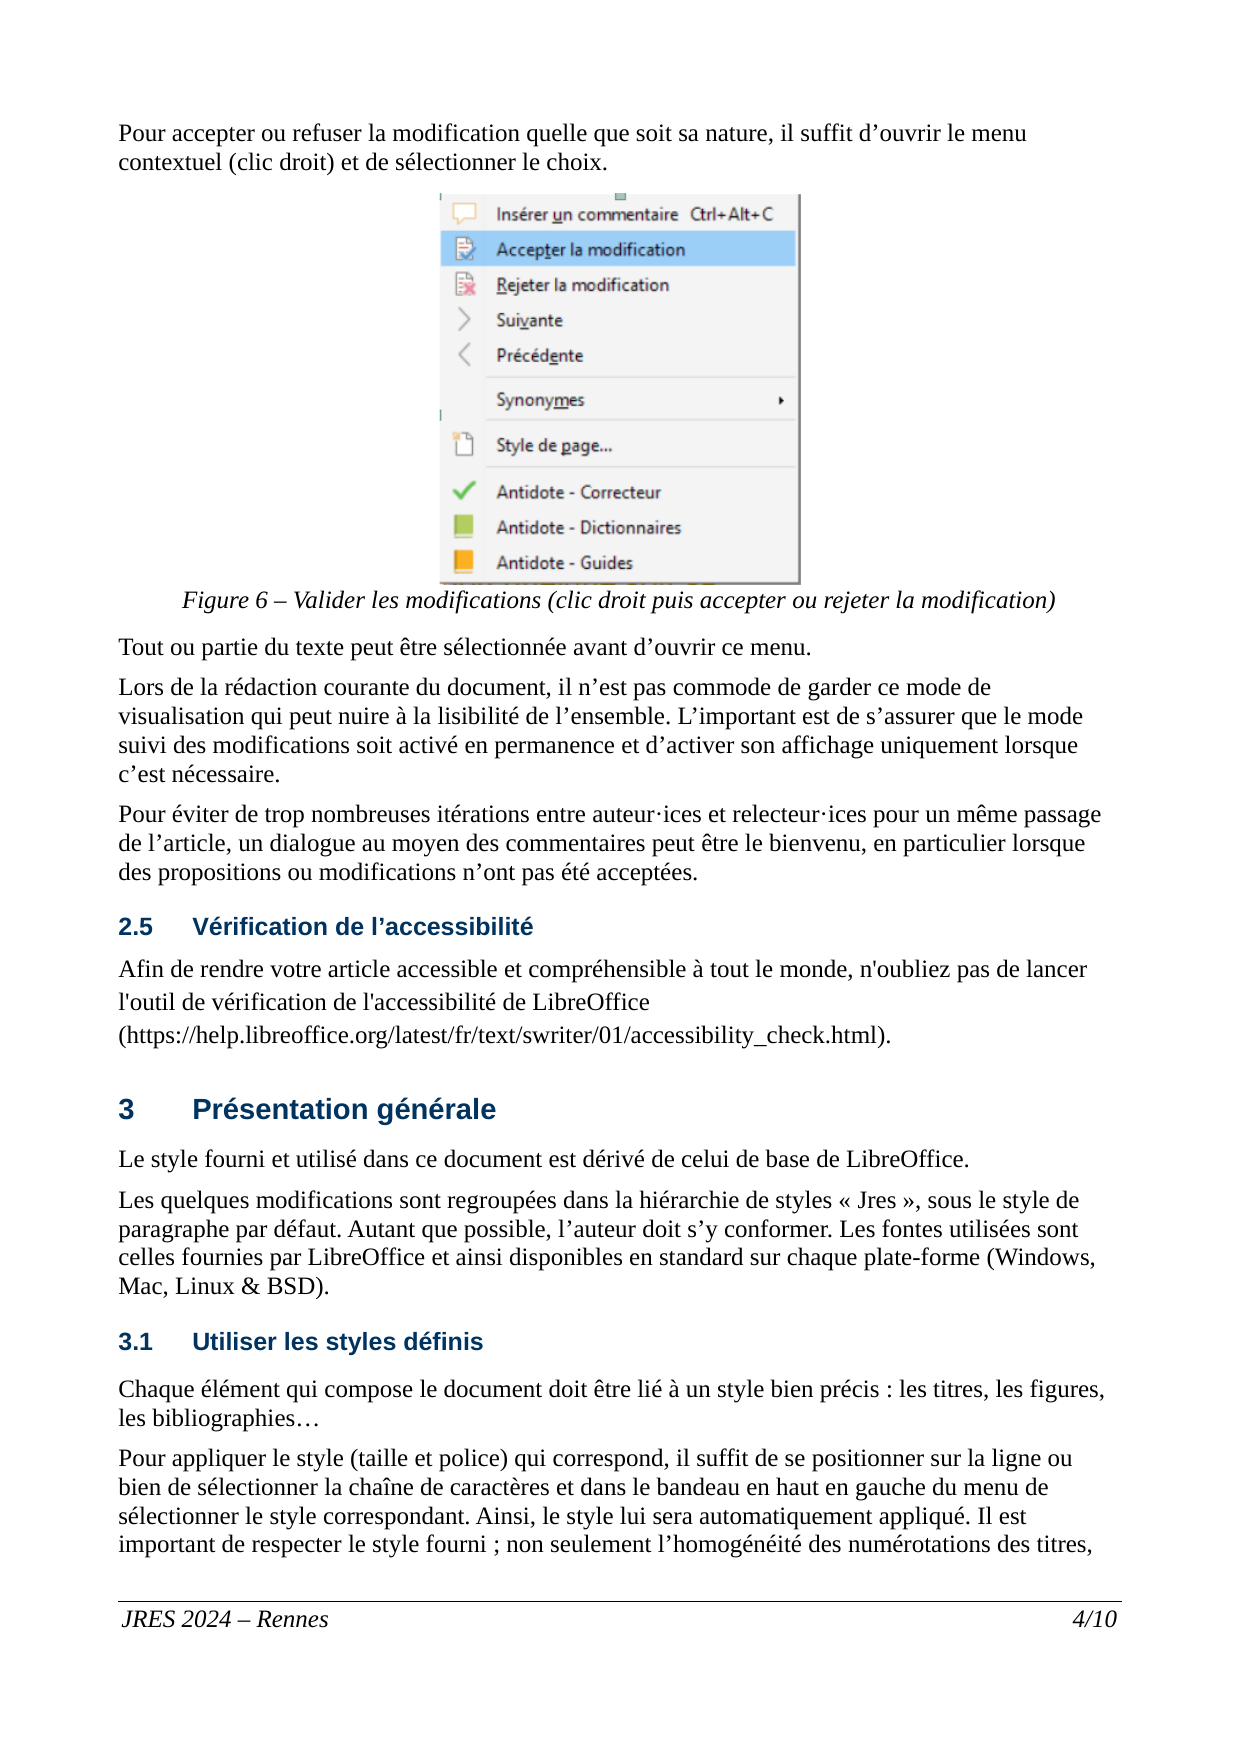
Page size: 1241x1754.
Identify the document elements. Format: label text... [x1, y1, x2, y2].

text Figure 6 – Valider les modifications (clic droit puis accepter ou rejeter la modification) [118, 194, 1122, 613]
picture [439, 193, 801, 585]
text Afin de rendre votre article accessible et compréhensible à tout le monde, n'oubliez pas de lancer l'outil de vérification de l'accessibilité de LibreOffice (https://help.libreoffice.org/latest/fr/text/swriter/01/accessibility_check.html). [118, 954, 1122, 1048]
subtitle Utiliser les styles définis [118, 1327, 1122, 1355]
text Lors de la rédaction courante du document, il n’est pas commode de garder ce mode de visualisation qui peut nuire à la lisibilité de l’ensemble. L’important est de s’assurer que le mode suivi des modifications soit activé en permanence et d’activer son affichage uniquement lorsque c’est nécessaire. [118, 672, 1122, 787]
subtitle Vérification de l’accessibilité [118, 912, 1122, 941]
subtitle Présentation générale [118, 1092, 1122, 1126]
text Pour accepter ou refuser la modification quelle que soit sa nature, il suffit d’ouvrir le menu contextuel (clic droit) et de sélectionner le choix. [118, 118, 1122, 176]
text Chaque élément qui compose le document doit être lié à un style bien précis : les titres, les figures, les bibliographies… [118, 1374, 1122, 1431]
text Tout ou partie du texte peut être sélectionnée avant d’ouvrir ce menu. [118, 632, 1122, 661]
text Les quelques modifications sont regroupées dans la hiérarchie de styles « Jres », sous le style de paragraphe par défaut. Autant que possible, l’auteur doit s’y conformer. Les fontes utilisées sont celles fournies par LibreOffice et ainsi disponibles en standard sur chaque plate-forme (Windows, Mac, Linux & BSD). [118, 1185, 1122, 1300]
text Pour éviter de trop nombreuses itérations entre auteur·ices et relecteur·ices pour un même passage de l’article, un dialogue au moyen des commentaires peut être le bienvenu, en particulier lorsque des propositions ou modifications n’ont pas été acceptées. [118, 799, 1122, 886]
text Le style fourni et utilisé dans ce document est dérivé de celui de base de LibreOffice. [118, 1144, 1122, 1173]
text Pour appliquer le style (taille et police) qui correspond, il suffit de se positionner sur la ligne ou bien de sélectionner la chaîne de caractères et dans le bandeau en haut en gauche du menu de sélectionner le style correspondant. Ainsi, le style lui sera automatiquement appliqué. Il est important de respecter le style fourni ; non seulement l’homogénéité des numérotations des titres, [118, 1443, 1122, 1558]
